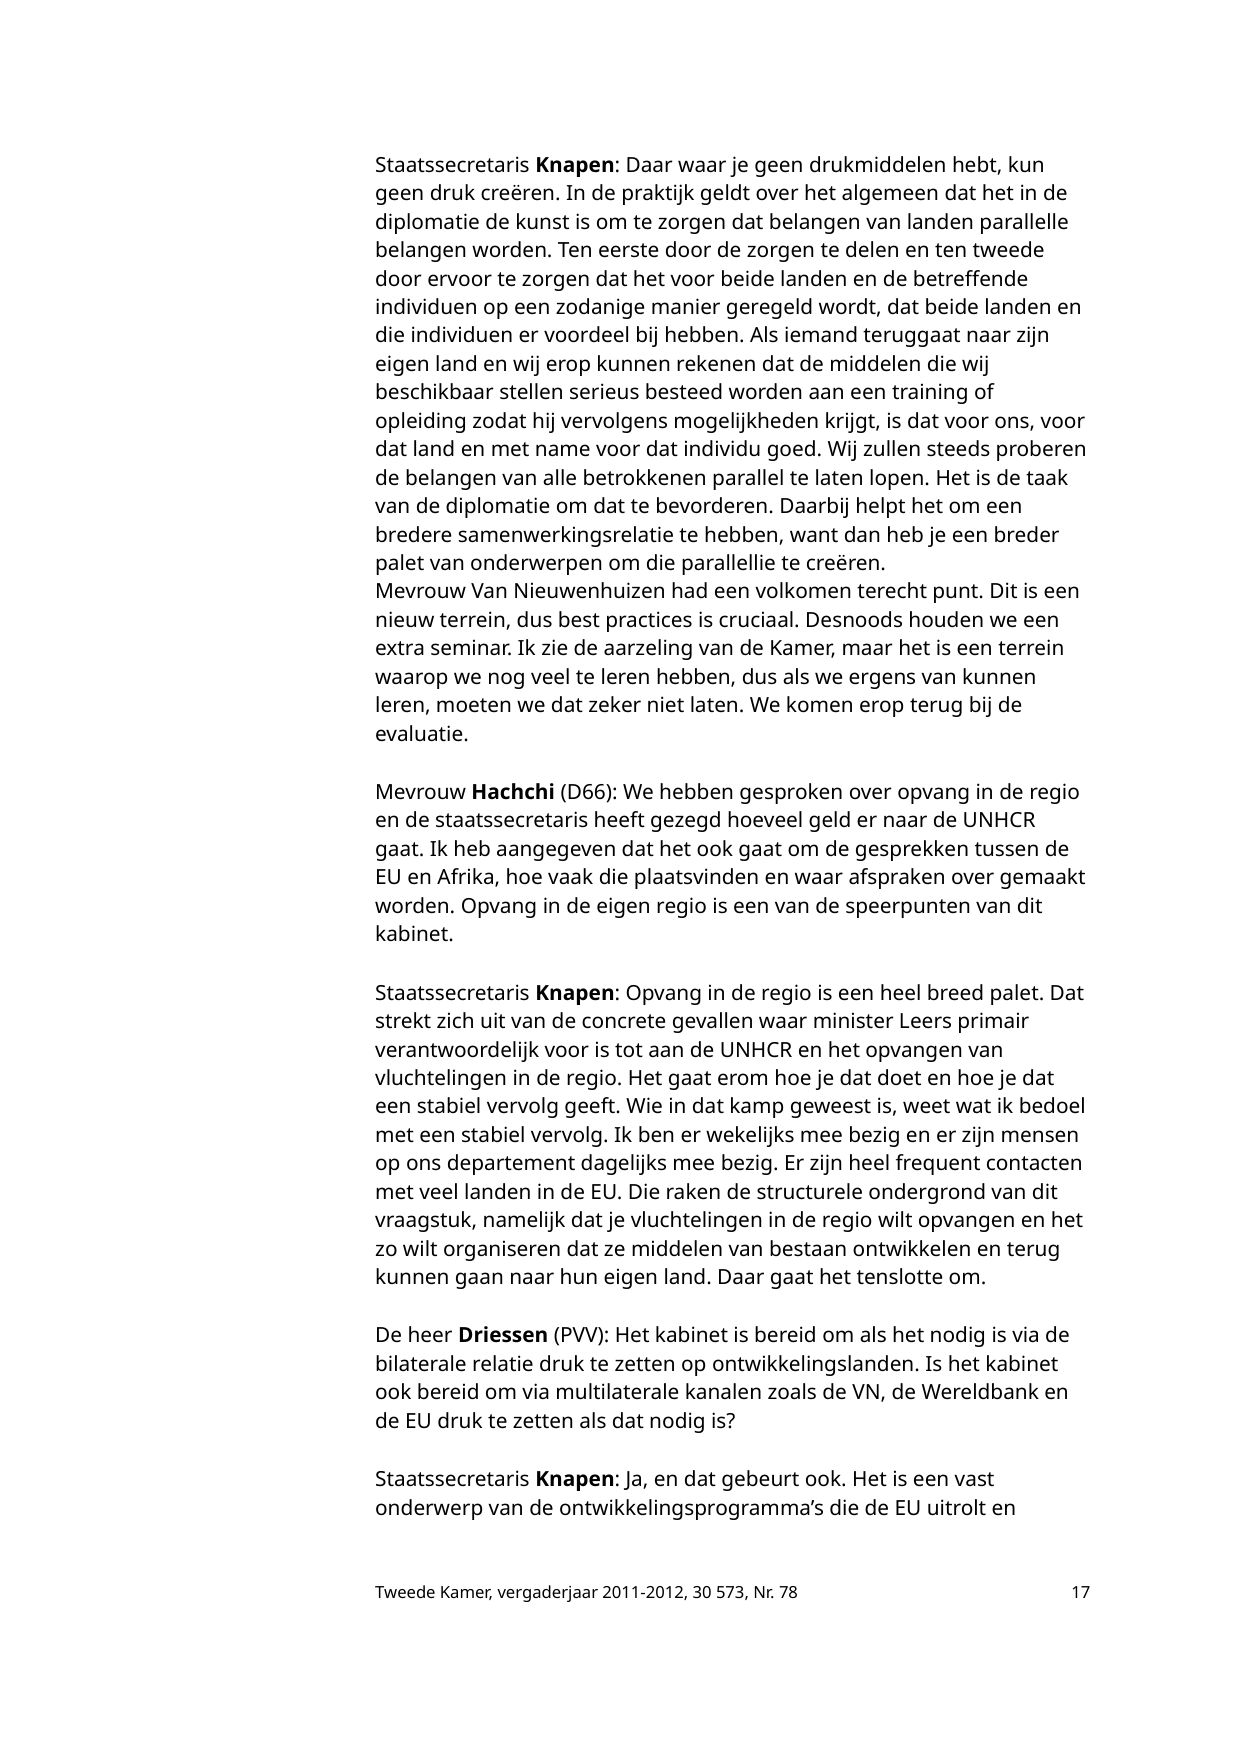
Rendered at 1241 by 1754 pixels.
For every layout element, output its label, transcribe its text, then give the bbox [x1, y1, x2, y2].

text Mevrouw Hachchi (D66): We hebben gesproken over opvang in de regio en de staatssecretaris heeft gezegd hoeveel geld er naar de UNHCR gaat. Ik heb aangegeven dat het ook gaat om de gesprekken tussen de EU en Afrika, hoe vaak die plaatsvinden en waar afspraken over gemaakt worden. Opvang in de eigen regio is een van de speerpunten van dit kabinet. [375, 777, 1090, 948]
text Staatssecretaris Knapen: Daar waar je geen drukmiddelen hebt, kun geen druk creëren. In de praktijk geldt over het algemeen dat het in de diplomatie de kunst is om te zorgen dat belangen van landen parallelle belangen worden. Ten eerste door de zorgen te delen en ten tweede door ervoor te zorgen dat het voor beide landen en de betreffende individuen op een zodanige manier geregeld wordt, dat beide landen en die individuen er voordeel bij hebben. Als iemand teruggaat naar zijn eigen land en wij erop kunnen rekenen dat de middelen die wij beschikbaar stellen serieus besteed worden aan een training of opleiding zodat hij vervolgens mogelijkheden krijgt, is dat voor ons, voor dat land en met name voor dat individu goed. Wij zullen steeds proberen de belangen van alle betrokkenen parallel te laten lopen. Het is de taak van de diplomatie om dat te bevorderen. Daarbij helpt het om een bredere samenwerkingsrelatie te hebben, want dan heb je een breder palet van onderwerpen om die parallellie te creëren. [375, 150, 1090, 577]
text Mevrouw Van Nieuwenhuizen had een volkomen terecht punt. Dit is een nieuw terrein, dus best practices is cruciaal. Desnoods houden we een extra seminar. Ik zie de aarzeling van de Kamer, maar het is een terrein waarop we nog veel te leren hebben, dus als we ergens van kunnen leren, moeten we dat zeker niet laten. We komen erop terug bij de evaluatie. [375, 577, 1090, 747]
text Staatssecretaris Knapen: Ja, en dat gebeurt ook. Het is een vast onderwerp van de ontwikkelingsprogramma’s die de EU uitrolt en [375, 1464, 1090, 1521]
text De heer Driessen (PVV): Het kabinet is bereid om als het nodig is via de bilaterale relatie druk te zetten op ontwikkelingslanden. Is het kabinet ook bereid om via multilaterale kanalen zoals de VN, de Wereldbank en de EU druk te zetten als dat nodig is? [375, 1321, 1090, 1434]
text Staatssecretaris Knapen: Opvang in de regio is een heel breed palet. Dat strekt zich uit van de concrete gevallen waar minister Leers primair verantwoordelijk voor is tot aan de UNHCR en het opvangen van vluchtelingen in de regio. Het gaat erom hoe je dat doet en hoe je dat een stabiel vervolg geeft. Wie in dat kamp geweest is, weet wat ik bedoel met een stabiel vervolg. Ik ben er wekelijks mee bezig en er zijn mensen op ons departement dagelijks mee bezig. Er zijn heel frequent contacten met veel landen in de EU. Die raken de structurele ondergrond van dit vraagstuk, namelijk dat je vluchtelingen in de regio wilt opvangen en het zo wilt organiseren dat ze middelen van bestaan ontwikkelen en terug kunnen gaan naar hun eigen land. Daar gaat het tenslotte om. [375, 978, 1090, 1291]
